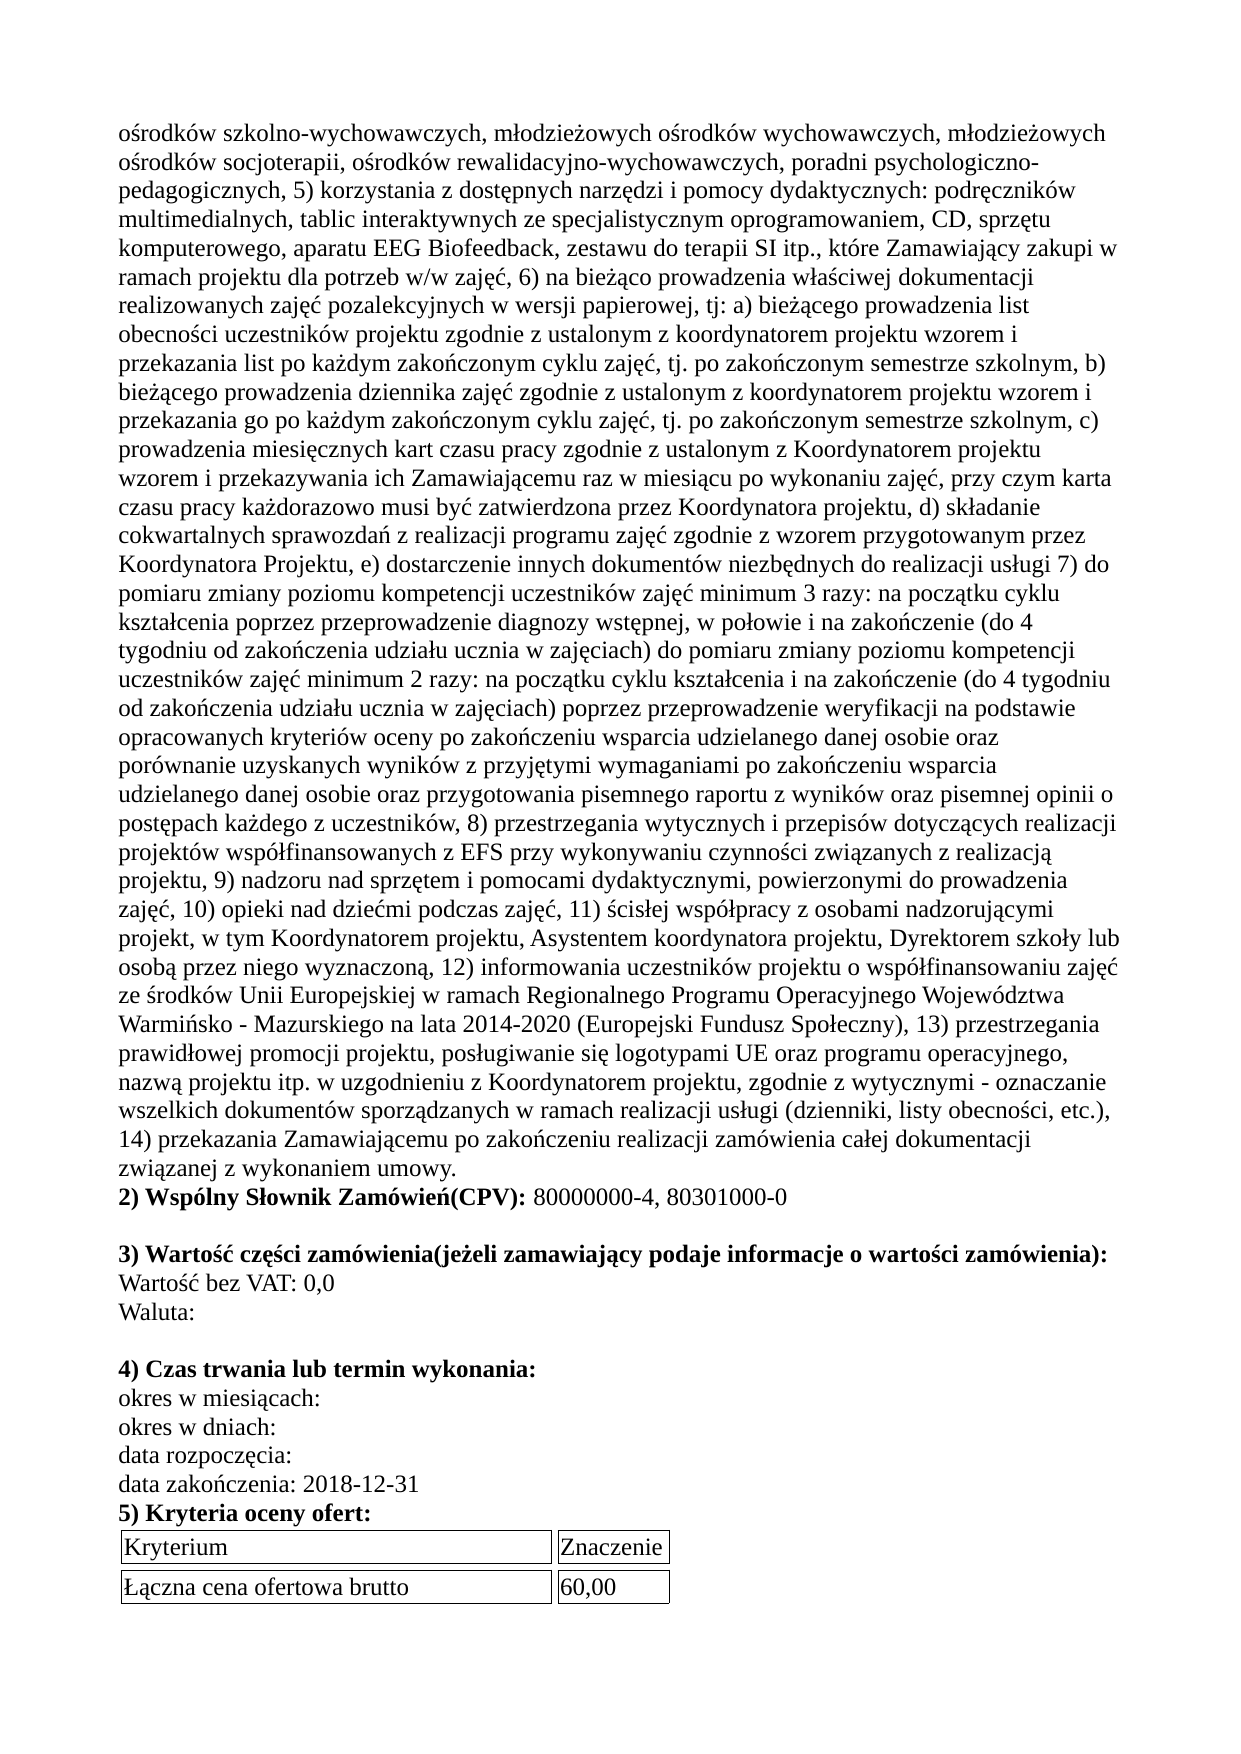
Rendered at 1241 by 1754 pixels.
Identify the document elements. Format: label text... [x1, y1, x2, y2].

table_header Kryterium [118, 1527, 554, 1567]
table_header Znaczenie [555, 1527, 672, 1567]
table_cell Łączna cena ofertowa brutto [118, 1567, 554, 1606]
table_cell 60,00 [555, 1567, 672, 1606]
text ośrodków szkolno-wychowawczych, młodzieżowych ośrodków wychowawczych, młodzieżowych ośrodków socjoterapii, ośrodków rewalidacyjno-wychowawczych, poradni psychologiczno-pedagogicznych, 5) korzystania z dostępnych narzędzi i pomocy dydaktycznych: podręczników multimedialnych, tablic interaktywnych ze specjalistycznym oprogramowaniem, CD, sprzętu komputerowego, aparatu EEG Biofeedback, zestawu do terapii SI itp., które Zamawiający zakupi w ramach projektu dla potrzeb w/w zajęć, 6) na bieżąco prowadzenia właściwej dokumentacji realizowanych zajęć pozalekcyjnych w wersji papierowej, tj: a) bieżącego prowadzenia list obecności uczestników projektu zgodnie z ustalonym z koordynatorem projektu wzorem i przekazania list po każdym zakończonym cyklu zajęć, tj. po zakończonym semestrze szkolnym, b) bieżącego prowadzenia dziennika zajęć zgodnie z ustalonym z koordynatorem projektu wzorem i przekazania go po każdym zakończonym cyklu zajęć, tj. po zakończonym semestrze szkolnym, c) prowadzenia miesięcznych kart czasu pracy zgodnie z ustalonym z Koordynatorem projektu wzorem i przekazywania ich Zamawiającemu raz w miesiącu po wykonaniu zajęć, przy czym karta czasu pracy każdorazowo musi być zatwierdzona przez Koordynatora projektu, d) składanie cokwartalnych sprawozdań z realizacji programu zajęć zgodnie z wzorem przygotowanym przez Koordynatora Projektu, e) dostarczenie innych dokumentów niezbędnych do realizacji usługi 7) do pomiaru zmiany poziomu kompetencji uczestników zajęć minimum 3 razy: na początku cyklu kształcenia poprzez przeprowadzenie diagnozy wstępnej, w połowie i na zakończenie (do 4 tygodniu od zakończenia udziału ucznia w zajęciach) do pomiaru zmiany poziomu kompetencji uczestników zajęć minimum 2 razy: na początku cyklu kształcenia i na zakończenie (do 4 tygodniu od zakończenia udziału ucznia w zajęciach) poprzez przeprowadzenie weryfikacji na podstawie opracowanych kryteriów oceny po zakończeniu wsparcia udzielanego danej osobie oraz porównanie uzyskanych wyników z przyjętymi wymaganiami po zakończeniu wsparcia udzielanego danej osobie oraz przygotowania pisemnego raportu z wyników oraz pisemnej opinii o postępach każdego z uczestników, 8) przestrzegania wytycznych i przepisów dotyczących realizacji projektów współfinansowanych z EFS przy wykonywaniu czynności związanych z realizacją projektu, 9) nadzoru nad sprzętem i pomocami dydaktycznymi, powierzonymi do prowadzenia zajęć, 10) opieki nad dziećmi podczas zajęć, 11) ścisłej współpracy z osobami nadzorującymi projekt, w tym Koordynatorem projektu, Asystentem koordynatora projektu, Dyrektorem szkoły lub osobą przez niego wyznaczoną, 12) informowania uczestników projektu o współfinansowaniu zajęć ze środków Unii Europejskiej w ramach Regionalnego Programu Operacyjnego Województwa Warmińsko - Mazurskiego na lata 2014-2020 (Europejski Fundusz Społeczny), 13) przestrzegania prawidłowej promocji projektu, posługiwanie się logotypami UE oraz programu operacyjnego, nazwą projektu itp. w uzgodnieniu z Koordynatorem projektu, zgodnie z wytycznymi - oznaczanie wszelkich dokumentów sporządzanych w ramach realizacji usługi (dzienniki, listy obecności, etc.), 14) przekazania Zamawiającemu po zakończeniu realizacji zamówienia całej dokumentacji związanej z wykonaniem umowy. 2) Wspólny Słownik Zamówień(CPV): 80000000-4, 80301000-0 3) Wartość części zamówienia(jeżeli zamawiający podaje informacje o wartości zamówienia): Wartość bez VAT: 0,0 Waluta: 4) Czas trwania lub termin wykonania: okres w miesiącach: okres w dniach: data rozpoczęcia: data zakończenia: 2018-12-31 5) Kryteria oceny ofert: [118, 118, 1122, 1527]
